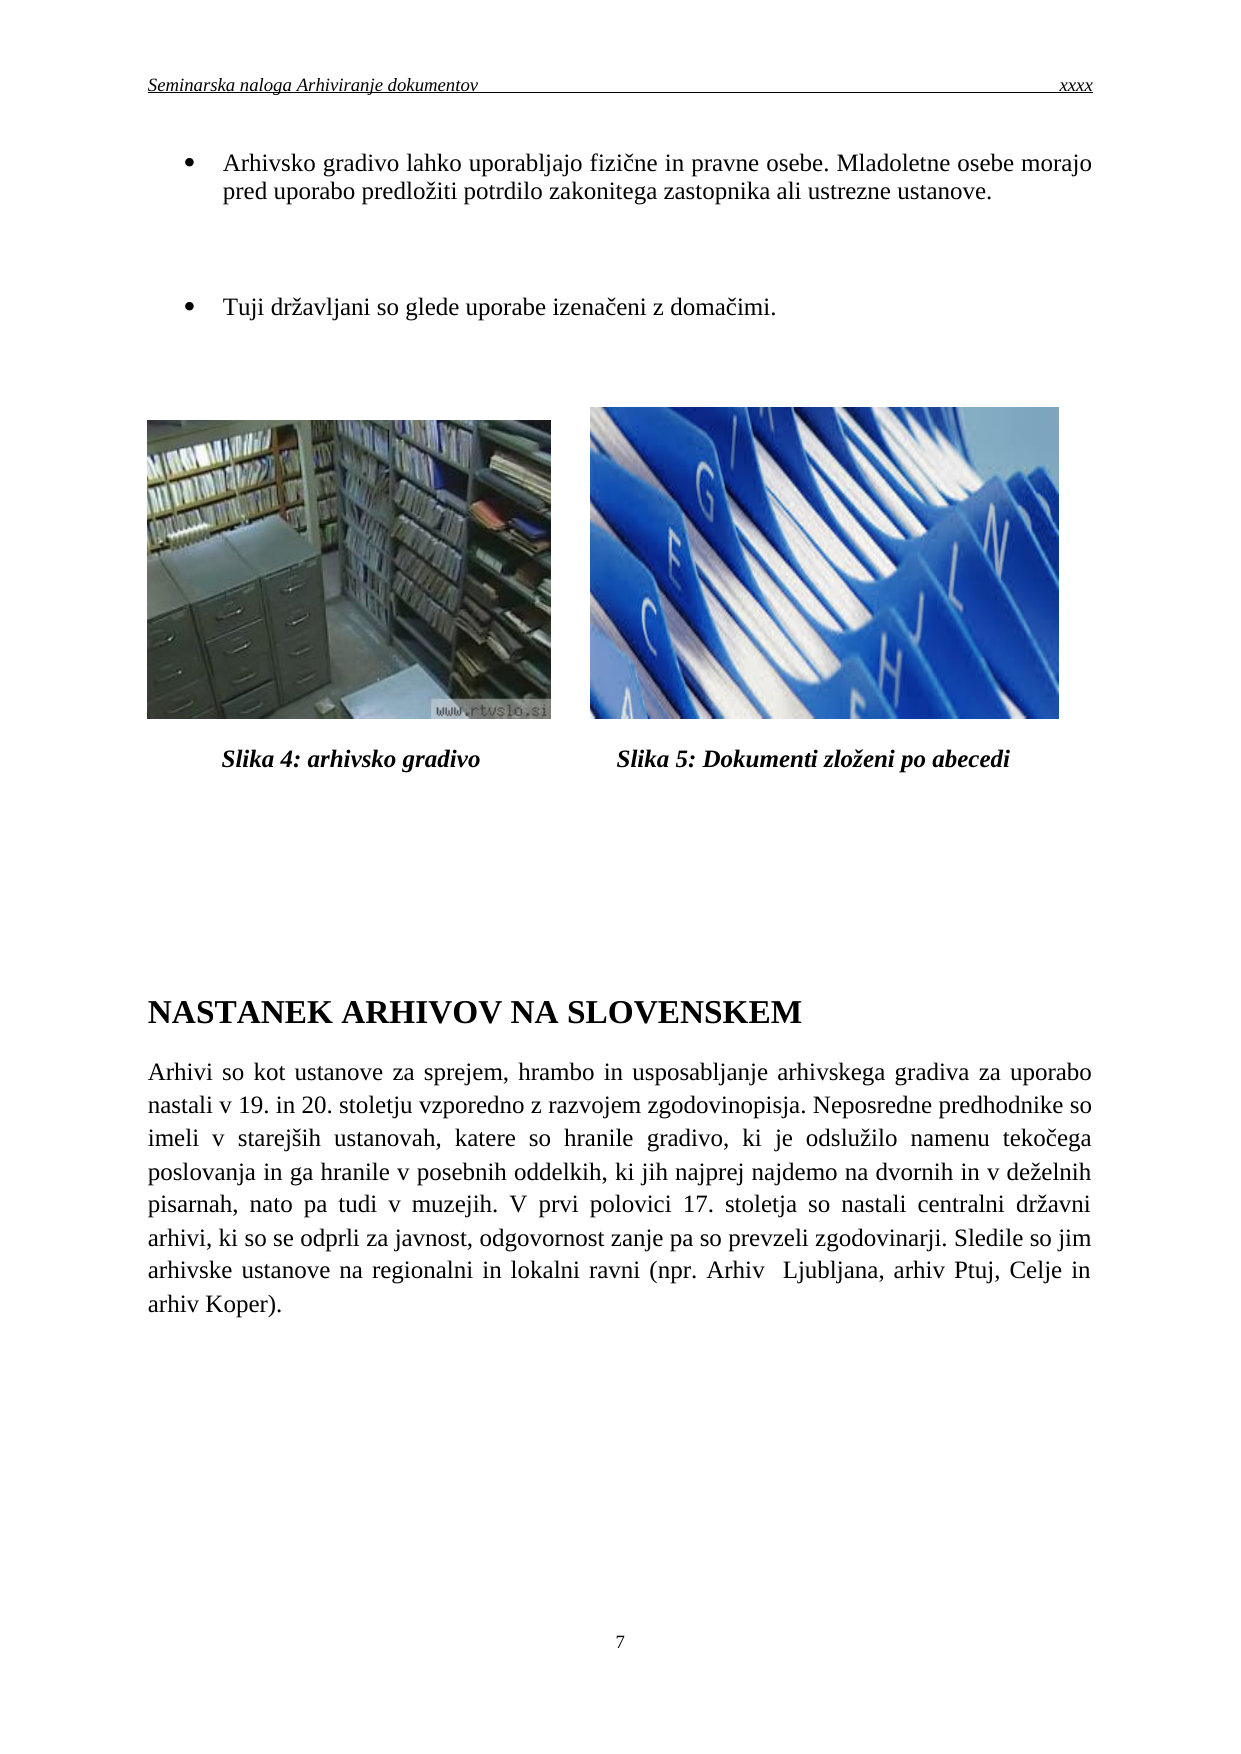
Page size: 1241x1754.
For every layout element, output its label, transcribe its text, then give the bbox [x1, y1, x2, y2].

list Arhivsko gradivo lahko uporabljajo fizične in pravne osebe. Mladoletne osebe morajo pred uporabo predložiti potrdilo zakonitega zastopnika ali ustrezne ustanove. [185, 148, 1093, 205]
picture [147, 420, 551, 719]
text Arhivi so kot ustanove za sprejem, hrambo in usposabljanje arhivskega gradiva za uporabo nastali v 19. in 20. stoletju vzporedno z razvojem zgodovinopisja. Neposredne predhodnike so imeli v starejših ustanovah, katere so hranile gradivo, ki je odslužilo namenu tekočega poslovanja in ga hranile v posebnih oddelkih, ki jih najprej najdemo na dvornih in v deželnih pisarnah, nato pa tudi v muzejih. V prvi polovici 17. stoletja so nastali centralni državni arhivi, ki so se odprli za javnost, odgovornost zanje pa so prevzeli zgodovinarji. Sledile so jim arhivske ustanove na regionalni in lokalni ravni (npr. Arhiv Ljubljana, arhiv Ptuj, Celje in arhiv Koper). [148, 1057, 1093, 1317]
list Tuji državljani so glede uporabe izenačeni z domačimi. [185, 292, 1093, 321]
text Slika 4: arhivsko gradivo Slika 5: Dokumenti zloženi po abecedi [148, 744, 1093, 806]
text NASTANEK ARHIVOV NA SLOVENSKEM [148, 993, 1093, 1031]
picture [590, 407, 1059, 719]
